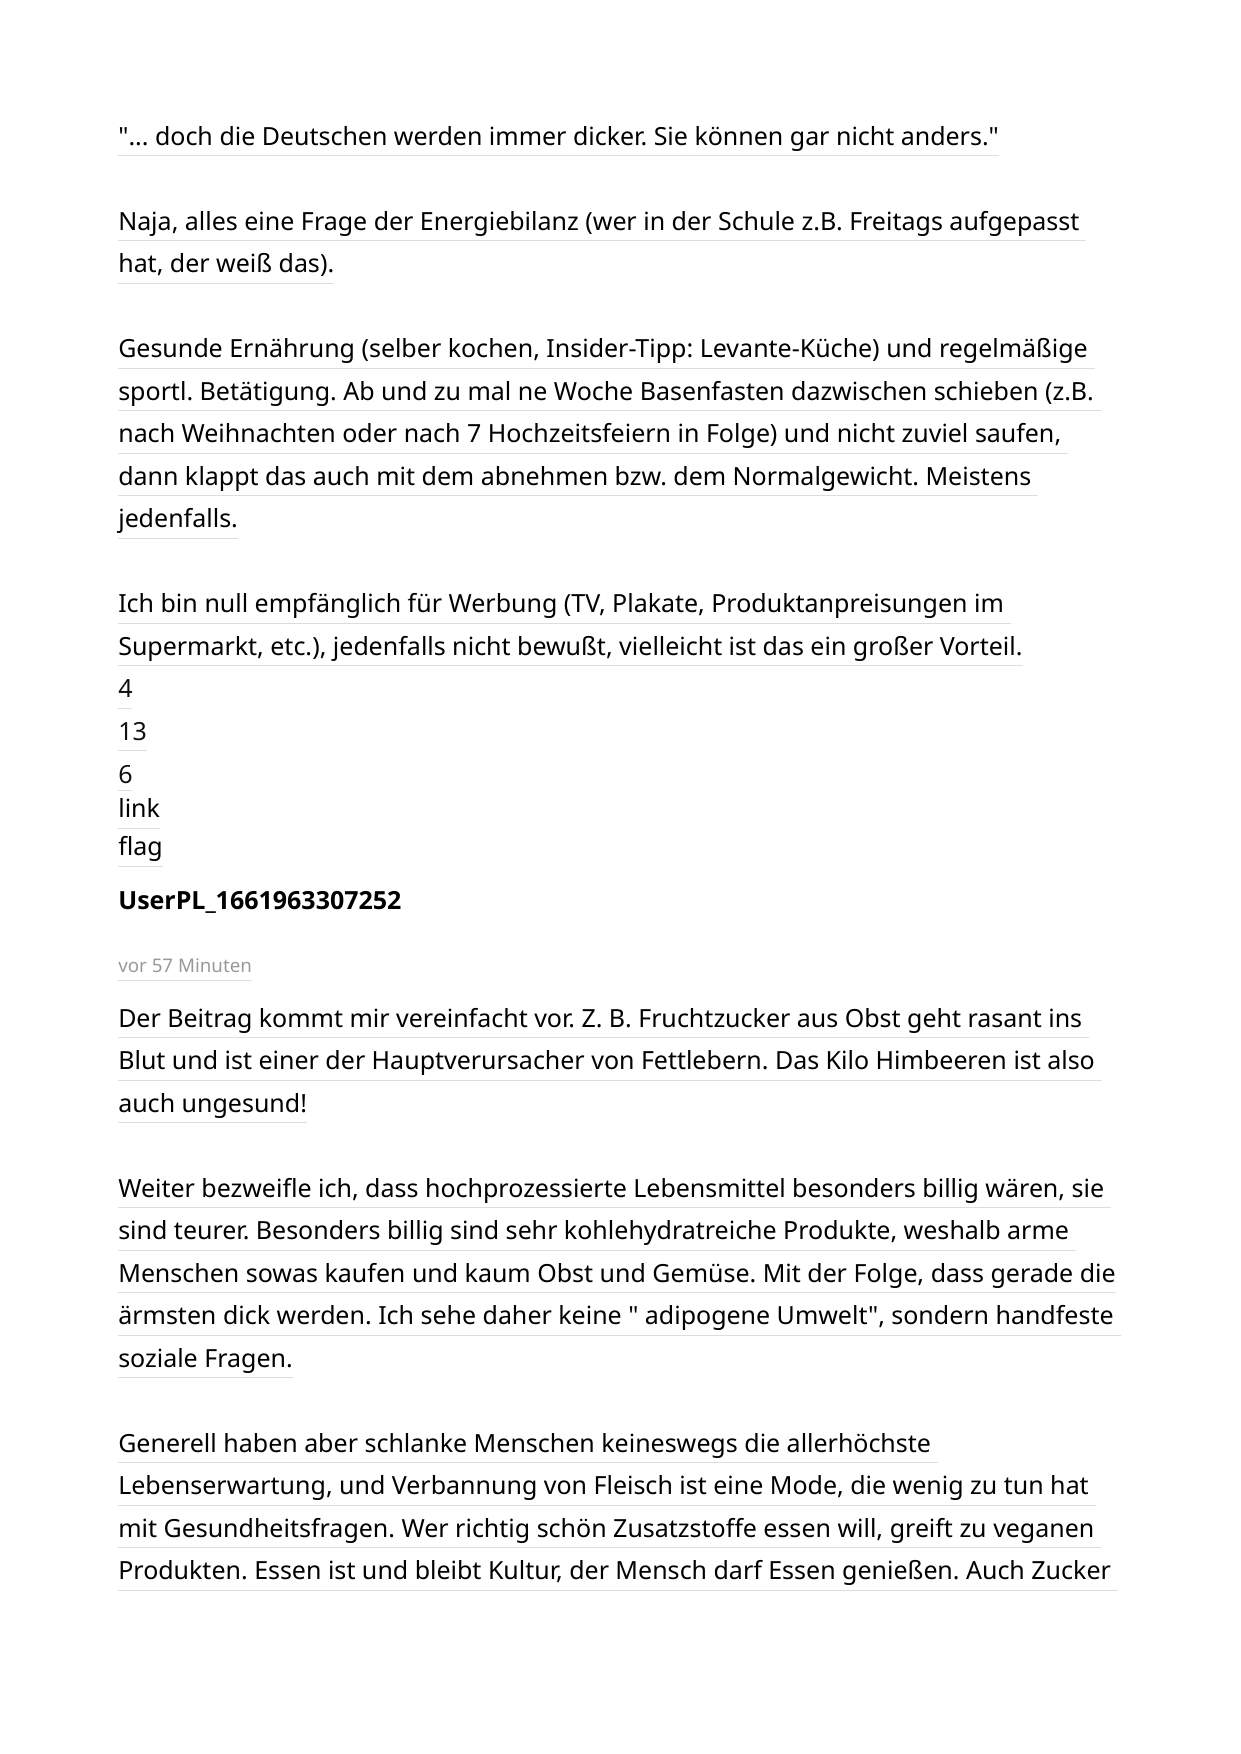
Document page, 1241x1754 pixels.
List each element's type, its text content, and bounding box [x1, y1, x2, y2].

text 6 [118, 756, 1122, 791]
text 4 [118, 671, 1122, 709]
text UserPL_1661963307252 [118, 883, 1122, 917]
text vor 57 Minuten [118, 952, 1117, 981]
text link [118, 791, 1122, 829]
text Der Beitrag kommt mir vereinfacht vor. Z. B. Fruchtzucker aus Obst geht rasant ins Blut und ist einer der Hauptverursacher von Fettlebern. Das Kilo Himbeeren ist also auch ungesund! Weiter bezweifle ich, dass hochprozessierte Lebensmittel besonders billig wären, sie sind teurer. Besonders billig sind sehr kohlehydratreiche Produkte, weshalb arme Menschen sowas kaufen und kaum Obst und Gemüse. Mit der Folge, dass gerade die ärmsten dick werden. Ich sehe daher keine " adipogene Umwelt", sondern handfeste soziale Fragen. Generell haben aber schlanke Menschen keineswegs die allerhöchste Lebenserwartung, und Verbannung von Fleisch ist eine Mode, die wenig zu tun hat mit Gesundheitsfragen. Wer richtig schön Zusatzstoffe essen will, greift zu veganen Produkten. Essen ist und bleibt Kultur, der Mensch darf Essen genießen. Auch Zucker [118, 1001, 1122, 1591]
text "... doch die Deutschen werden immer dicker. Sie können gar nicht anders." Naja, alles eine Frage der Energiebilanz (wer in der Schule z.B. Freitags aufgepasst hat, der weiß das). Gesunde Ernährung (selber kochen, Insider-Tipp: Levante-Küche) und regelmäßige sportl. Betätigung. Ab und zu mal ne Woche Basenfasten dazwischen schieben (z.B. nach Weihnachten oder nach 7 Hochzeitsfeiern in Folge) und nicht zuviel saufen, dann klappt das auch mit dem abnehmen bzw. dem Normalgewicht. Meistens jedenfalls. Ich bin null empfänglich für Werbung (TV, Plakate, Produktanpreisungen im Supermarkt, etc.), jedenfalls nicht bewußt, vielleicht ist das ein großer Vorteil. [118, 118, 1122, 666]
text flag [118, 829, 1122, 867]
text 13 [118, 713, 1122, 751]
